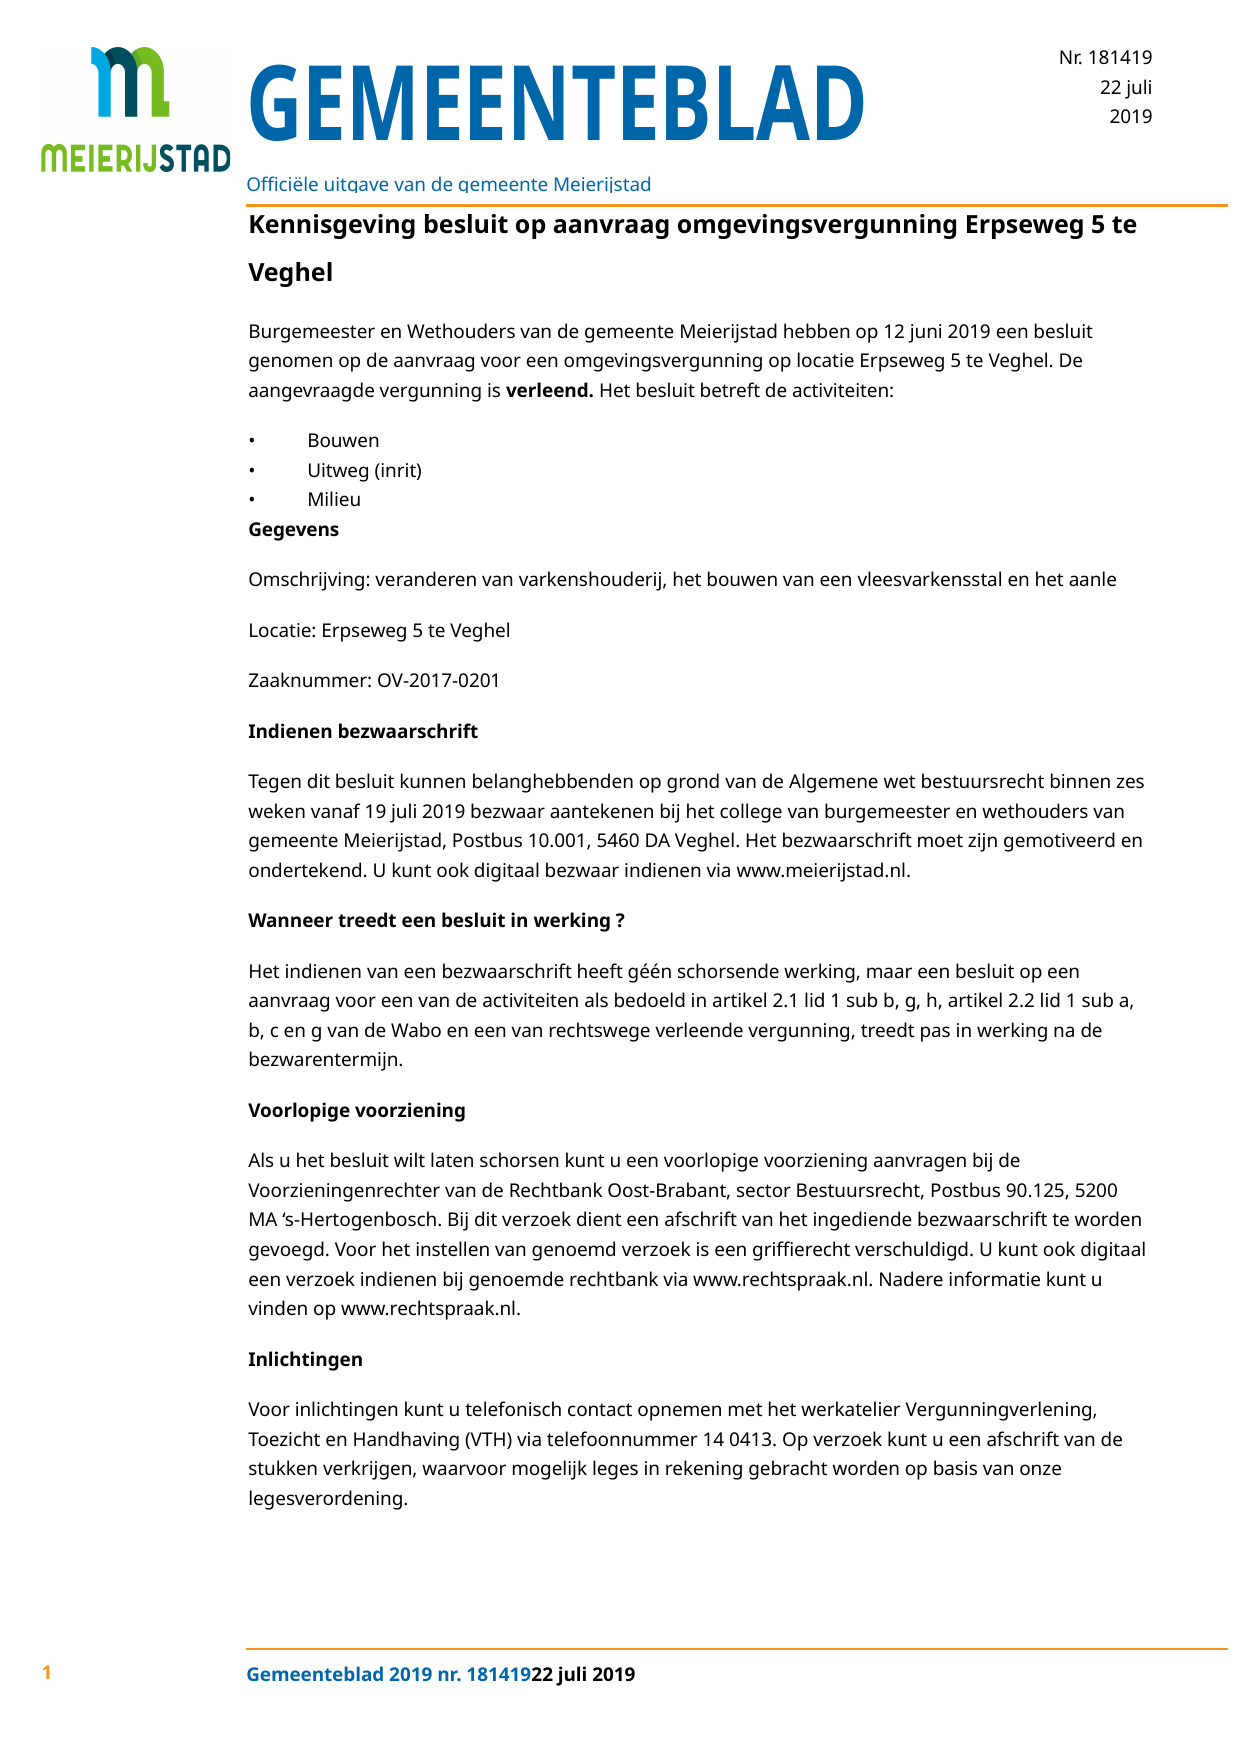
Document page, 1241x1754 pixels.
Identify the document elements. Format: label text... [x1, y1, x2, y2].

text Wanneer treedt een besluit in werking ? [248, 907, 1152, 933]
text Indienen bezwaarschrift [248, 718, 1152, 744]
text Kennisgeving besluit op aanvraag omgevingsvergunning Erpseweg 5 te Veghel [248, 207, 1152, 288]
text Zaaknummer: OV-2017-0201 [248, 667, 1152, 693]
text Burgemeester en Wethouders van de gemeente Meierijstad hebben op 12 juni 2019 een besluit genomen op de aanvraag voor een omgevingsvergunning op locatie Erpseweg 5 te Veghel. De aangevraagde vergunning is verleend. Het besluit betreft de activiteiten: [248, 318, 1152, 403]
text Als u het besluit wilt laten schorsen kunt u een voorlopige voorziening aanvragen bij de Voorzieningenrechter van de Rechtbank Oost-Brabant, sector Bestuursrecht, Postbus 90.125, 5200 MA ‘s-Hertogenbosch. Bij dit verzoek dient een afschrift van het ingediende bezwaarschrift te worden gevoegd. Voor het instellen van genoemd verzoek is een griffierecht verschuldigd. U kunt ook digitaal een verzoek indienen bij genoemde rechtbank via www.rechtspraak.nl. Nadere informatie kunt u vinden op www.rechtspraak.nl. [248, 1147, 1152, 1321]
text Inlichtingen [248, 1346, 1152, 1372]
text Voor inlichtingen kunt u telefonisch contact opnemen met het werkatelier Vergunningverlening, Toezicht en Handhaving (VTH) via telefoonnummer 14 0413. Op verzoek kunt u een afschrift van de stukken verkrijgen, waarvoor mogelijk leges in rekening gebracht worden op basis van onze legesverordening. [248, 1396, 1152, 1511]
text Voorlopige voorziening [248, 1097, 1152, 1123]
text Gegevens [248, 516, 1152, 542]
text Omschrijving: veranderen van varkenshouderij, het bouwen van een vleesvarkensstal en het aanle [248, 567, 1152, 592]
text Tegen dit besluit kunnen belanghebbenden op grond van de Algemene wet bestuursrecht binnen zes weken vanaf 19 juli 2019 bezwaar aantekenen bij het college van burgemeester en wethouders van gemeente Meierijstad, Postbus 10.001, 5460 DA Veghel. Het bezwaarschrift moet zijn gemotiveerd en ondertekend. U kunt ook digitaal bezwaar indienen via www.meierijstad.nl. [248, 768, 1152, 883]
list Bouwen [248, 427, 1152, 453]
text Locatie: Erpseweg 5 te Veghel [248, 617, 1152, 643]
list Uitweg (inrit) [248, 457, 1152, 483]
list Milieu [248, 487, 1152, 512]
picture [41, 47, 231, 172]
text Het indienen van een bezwaarschrift heeft géén schorsende werking, maar een besluit op een aanvraag voor een van de activiteiten als bedoeld in artikel 2.1 lid 1 sub b, g, h, artikel 2.2 lid 1 sub a, b, c en g van de Wabo en een van rechtswege verleende vergunning, treedt pas in werking na de bezwarentermijn. [248, 958, 1152, 1072]
